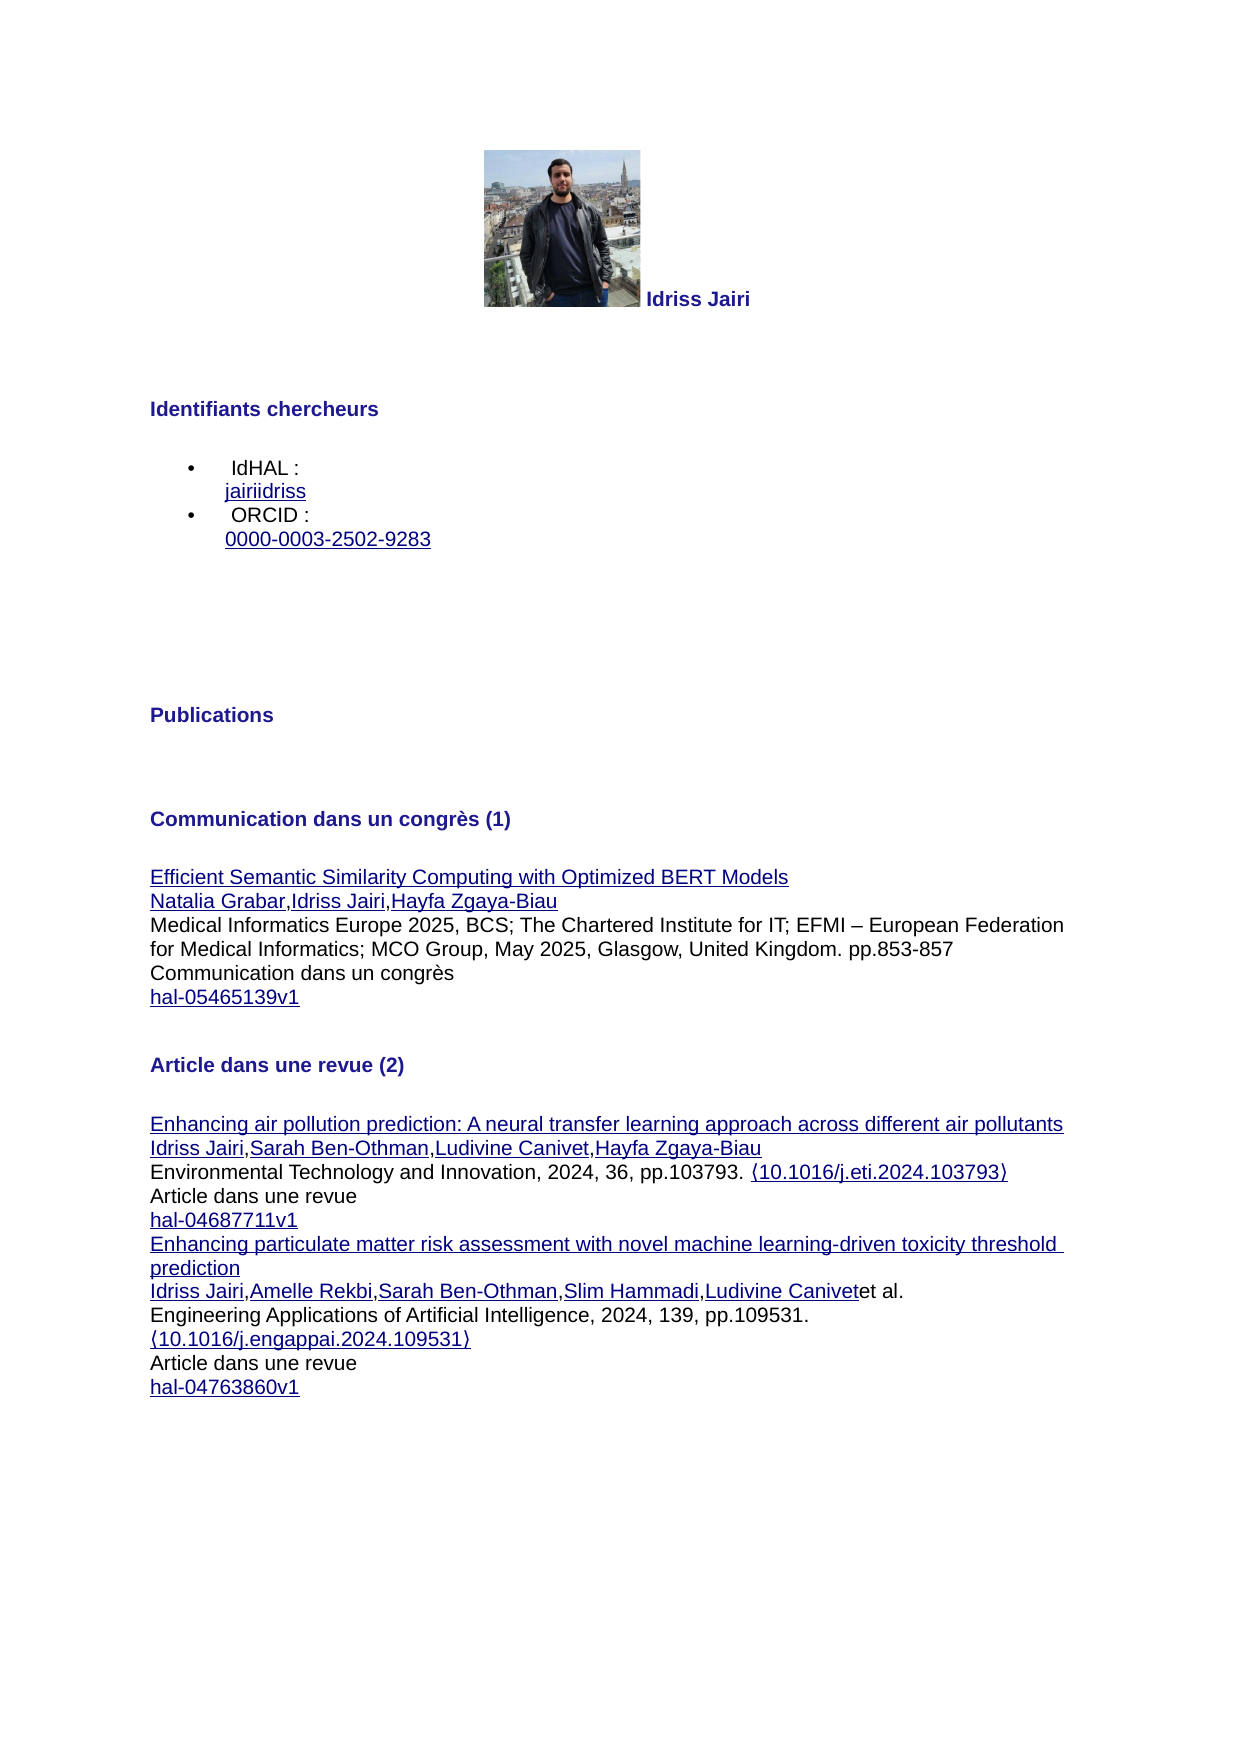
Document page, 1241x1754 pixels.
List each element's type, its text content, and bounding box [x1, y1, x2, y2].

subtitle Publications [150, 703, 1090, 727]
list 0000-0003-2502-9283 [187, 527, 1090, 551]
subtitle Article dans une revue (2) [150, 1053, 1090, 1077]
table_cell Enhancing particulate matter risk assessment with novel machine learning-driven toxicity threshold prediction Idriss Jairi,Amelle Rekbi,Sarah Ben-Othman,Slim Hammadi,Ludivine Canivetet al. Engineering Applications of Artificial Intelligence, 2024, 139, pp.109531. ⟨10.1016/j.engappai.2024.109531⟩ Article dans une revue hal-04763860v1 [150, 1231, 1090, 1399]
list jairiidriss [187, 479, 1090, 503]
subtitle Identifiants chercheurs [150, 397, 1090, 421]
table_header Efficient Semantic Similarity Computing with Optimized BERT Models Natalia Grabar,Idriss Jairi,Hayfa Zgaya-Biau Medical Informatics Europe 2025, BCS; The Chartered Institute for IT; EFMI – European Federation for Medical Informatics; MCO Group, May 2025, Glasgow, United Kingdom. pp.853-857 Communication dans un congrès hal-05465139v1 [150, 865, 1090, 1008]
subtitle Idriss Jairi [150, 150, 1090, 311]
subtitle Communication dans un congrès (1) [150, 806, 1090, 830]
table_header Enhancing air pollution prediction: A neural transfer learning approach across different air pollutants Idriss Jairi,Sarah Ben-Othman,Ludivine Canivet,Hayfa Zgaya-Biau Environmental Technology and Innovation, 2024, 36, pp.103793. ⟨10.1016/j.eti.2024.103793⟩ Article dans une revue hal-04687711v1 [150, 1112, 1090, 1231]
list ORCID : [187, 503, 1090, 527]
list IdHAL : [187, 455, 1090, 479]
picture [484, 150, 641, 307]
